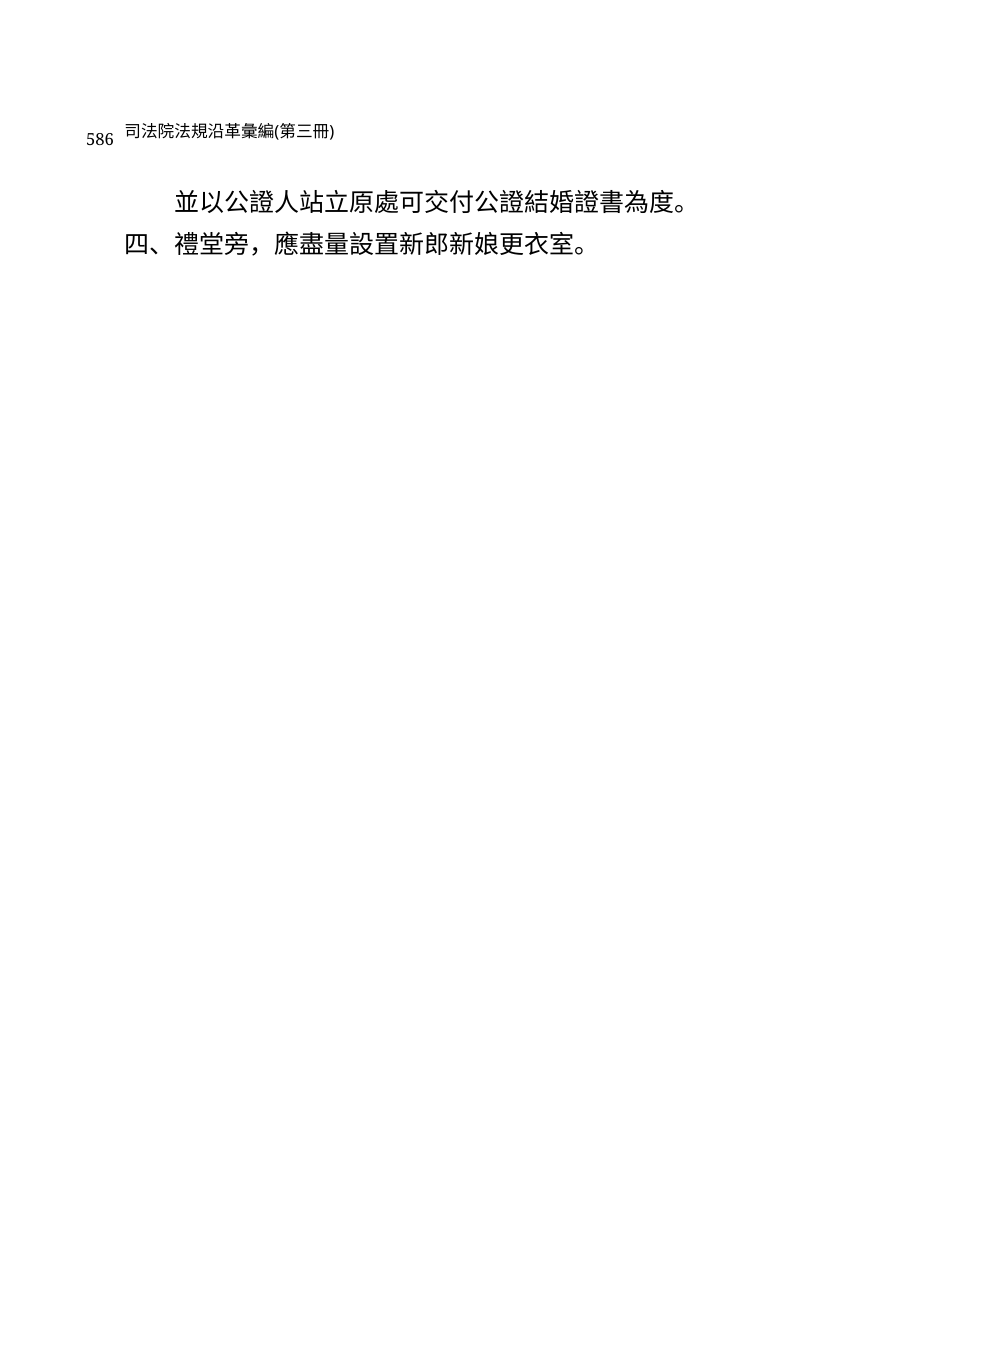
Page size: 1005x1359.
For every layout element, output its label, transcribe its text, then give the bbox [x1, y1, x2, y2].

text 並以公證人站立原處可交付公證結婚證書為度。 [124, 177, 880, 219]
text 四、禮堂旁，應盡量設置新郎新娘更衣室。 [124, 219, 880, 261]
